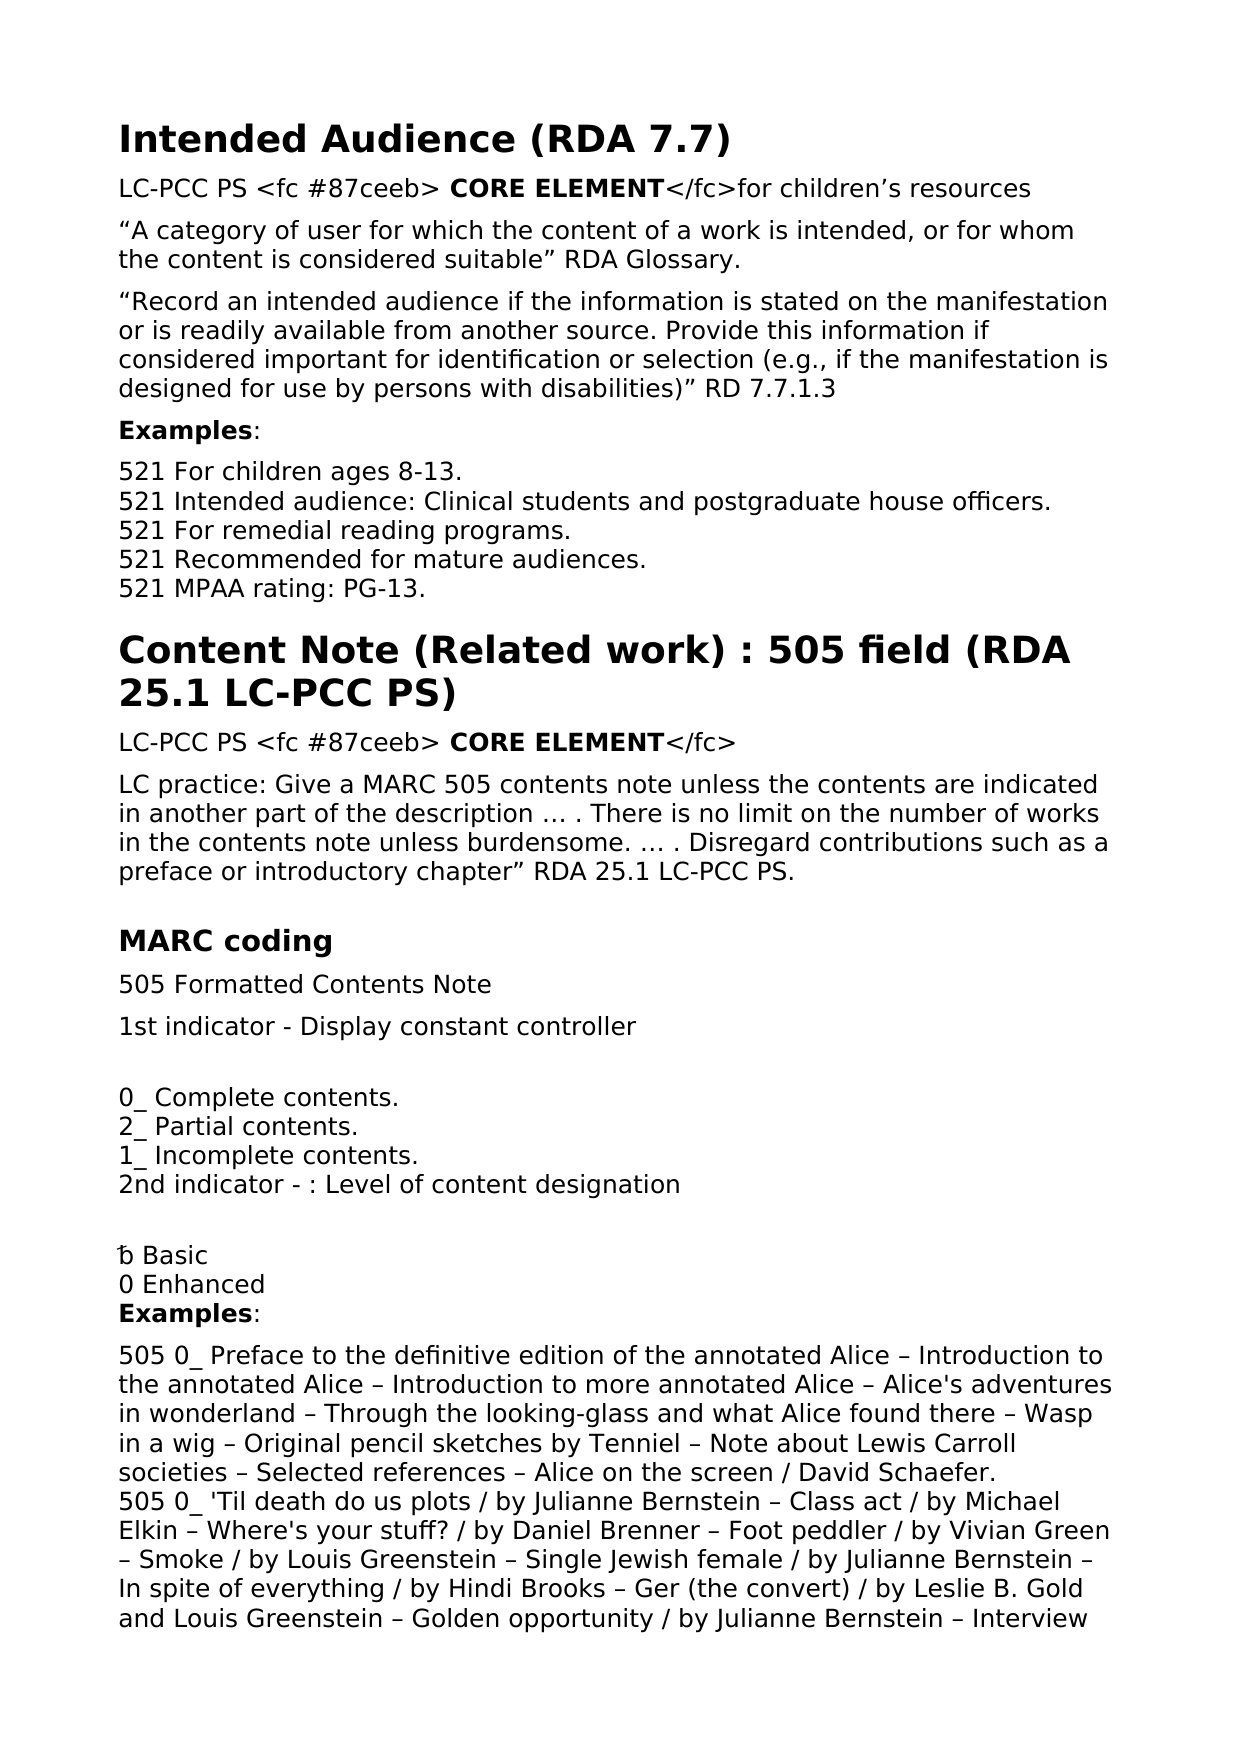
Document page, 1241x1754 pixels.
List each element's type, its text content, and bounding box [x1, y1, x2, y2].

text Examples: [118, 1300, 1122, 1329]
text 2nd indicator - : Level of content designation [118, 1171, 1122, 1229]
text 1_ Incomplete contents. [118, 1141, 1122, 1171]
text LC-PCC PS <fc #87ceeb> CORE ELEMENT</fc> [118, 728, 1122, 757]
text 521 For children ages 8-13. [118, 458, 1122, 487]
text LC practice: Give a MARC 505 contents note unless the contents are indicated in another part of the description … . There is no limit on the number of works in the contents note unless burdensome. … . Disregard contributions such as a preface or introductory chapter” RDA 25.1 LC-PCC PS. [118, 770, 1122, 887]
text 521 MPAA rating: PG-13. [118, 574, 1122, 603]
subtitle Intended Audience (RDA 7.7) [118, 118, 1122, 162]
text 0 Enhanced [118, 1271, 1122, 1300]
text “Record an intended audience if the information is stated on the manifestation or is readily available from another source. Provide this information if considered important for identification or selection (e.g., if the manifestation is designed for use by persons with disabilities)” RD 7.7.1.3 [118, 287, 1122, 403]
text 521 For remedial reading programs. [118, 516, 1122, 545]
text Examples: [118, 416, 1122, 445]
text 1st indicator - Display constant controller [118, 1012, 1122, 1071]
text 505 0_ Preface to the definitive edition of the annotated Alice – Introduction to the annotated Alice – Introduction to more annotated Alice – Alice's adventures in wonderland – Through the looking-glass and what Alice found there – Wasp in a wig – Original pencil sketches by Tenniel – Note about Lewis Carroll societies – Selected references – Alice on the screen / David Schaefer. [118, 1341, 1122, 1487]
subtitle Content Note (Related work) : 505 field (RDA 25.1 LC-PCC PS) [118, 628, 1122, 716]
text 505 0_ 'Til death do us plots / by Julianne Bernstein – Class act / by Michael Elkin – Where's your stuff? / by Daniel Brenner – Foot peddler / by Vivian Green – Smoke / by Louis Greenstein – Single Jewish female / by Julianne Bernstein – In spite of everything / by Hindi Brooks – Ger (the convert) / by Leslie B. Gold and Louis Greenstein – Golden opportunity / by Julianne Bernstein – Interview [118, 1487, 1122, 1633]
text 2_ Partial contents. [118, 1112, 1122, 1141]
text “A category of user for which the content of a work is intended, or for whom the content is considered suitable” RDA Glossary. [118, 216, 1122, 274]
text 521 Recommended for mature audiences. [118, 545, 1122, 574]
subtitle MARC coding [118, 924, 1122, 958]
text ␢ Basic [118, 1241, 1122, 1271]
text LC-PCC PS <fc #87ceeb> CORE ELEMENT</fc>for children’s resources [118, 174, 1122, 203]
text 0_ Complete contents. [118, 1083, 1122, 1112]
text 521 Intended audience: Clinical students and postgraduate house officers. [118, 487, 1122, 516]
text 505 Formatted Contents Note [118, 971, 1122, 1000]
